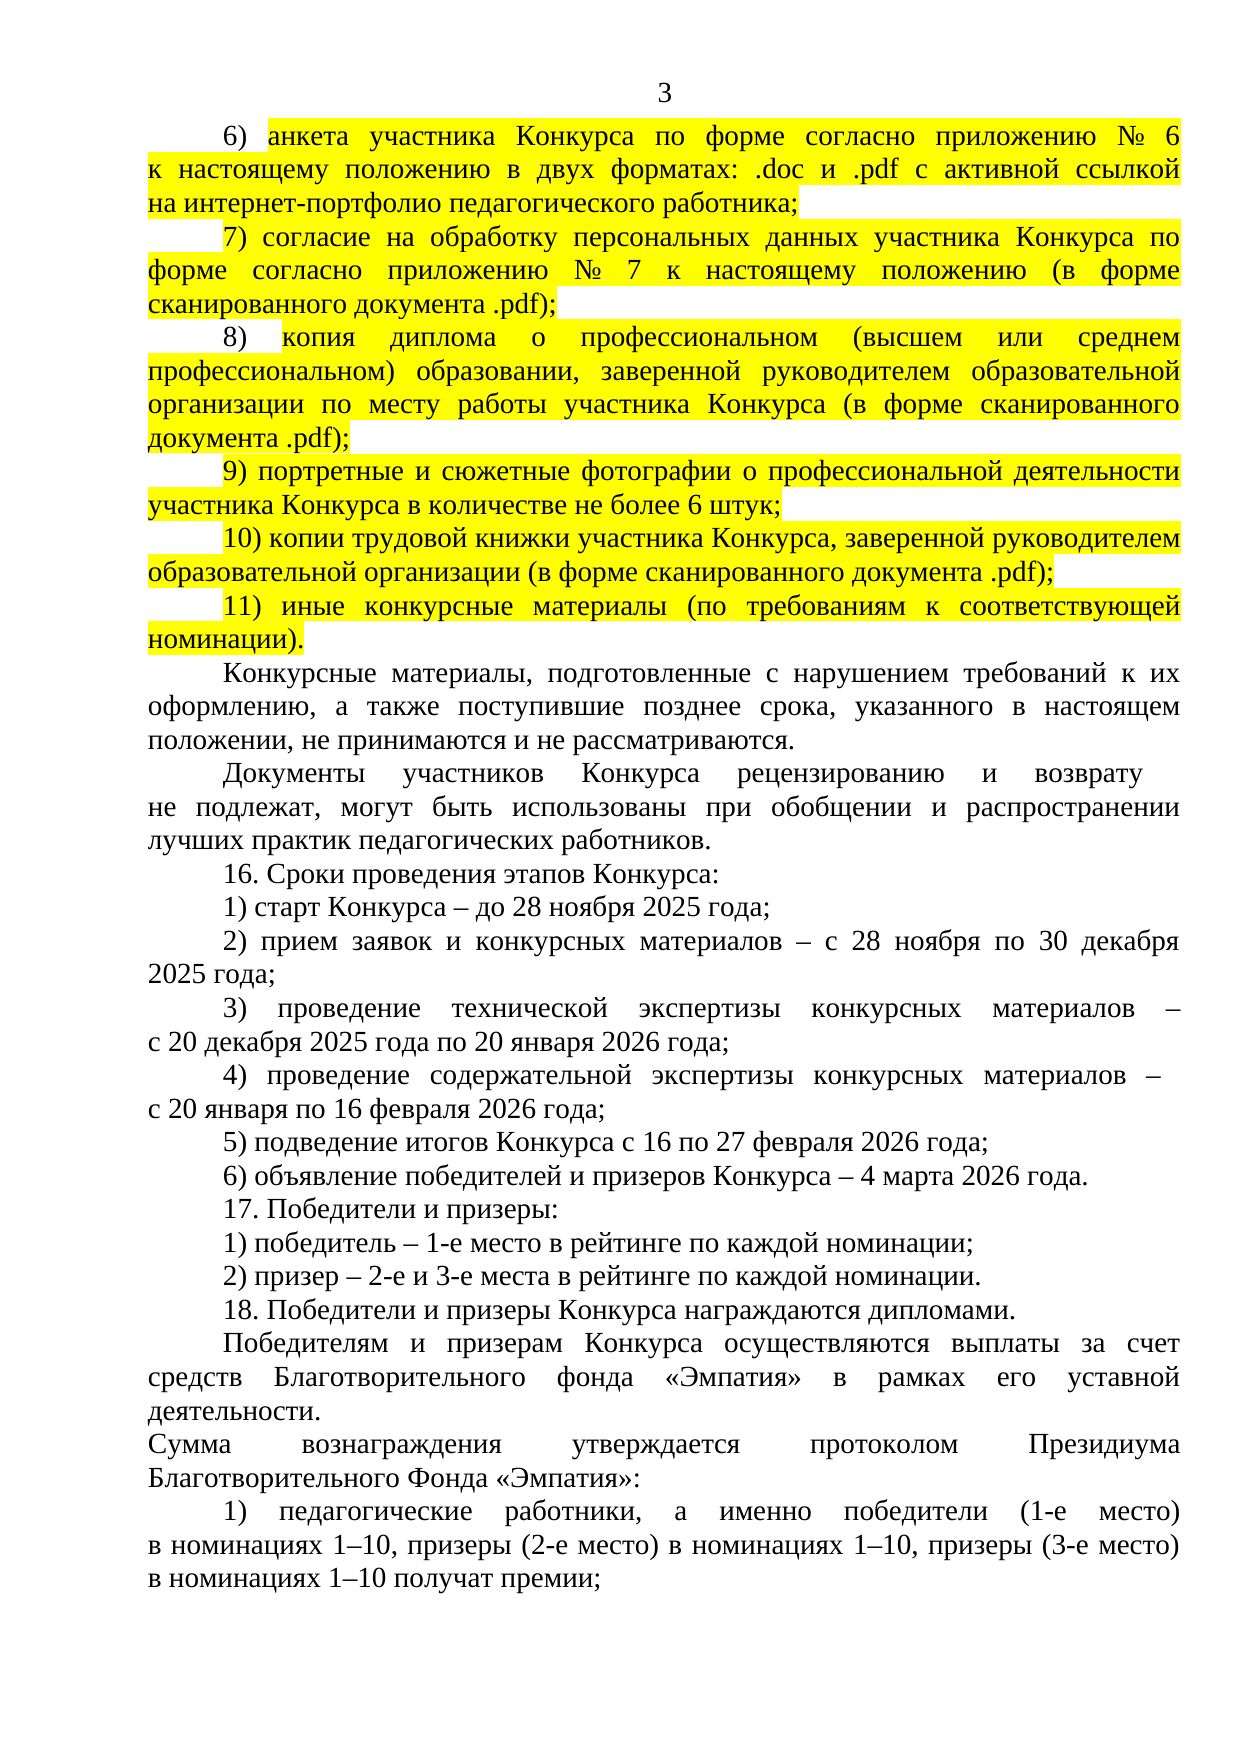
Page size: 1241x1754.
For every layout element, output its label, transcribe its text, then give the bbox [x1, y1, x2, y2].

text 1) старт Конкурса – до 28 ноября 2025 года; [148, 889, 1181, 923]
text 6) анкета участника Конкурса по форме согласно приложению № 6 к настоящему положению в двух форматах: .doc и .pdf с активной ссылкой на интернет-портфолио педагогического работника; [148, 118, 1181, 219]
text 10) копии трудовой книжки участника Конкурса, заверенной руководителем образовательной организации (в форме сканированного документа .pdf); [148, 521, 1181, 588]
text Победителям и призерам Конкурса осуществляются выплаты за счет средств Благотворительного фонда «Эмпатия» в рамках его уставной деятельности. Сумма вознаграждения утверждается протоколом Президиума Благотворительного Фонда «Эмпатия»: [148, 1326, 1181, 1493]
text 1) педагогические работники, а именно победители (1-е место) в номинациях 1–10, призеры (2-е место) в номинациях 1–10, призеры (3-е место) в номинациях 1–10 получат премии; [148, 1493, 1181, 1594]
text 2) прием заявок и конкурсных материалов – с 28 ноября по 30 декабря 2025 года; [148, 923, 1181, 990]
text 18. Победители и призеры Конкурса награждаются дипломами. [148, 1292, 1181, 1326]
text 3) проведение технической экспертизы конкурсных материалов – с 20 декабря 2025 года по 20 января 2026 года; [148, 990, 1181, 1057]
text 4) проведение содержательной экспертизы конкурсных материалов – с 20 января по 16 февраля 2026 года; [148, 1057, 1181, 1124]
text 16. Сроки проведения этапов Конкурса: [148, 856, 1181, 889]
text 11) иные конкурсные материалы (по требованиям к соответствующей номинации). [148, 588, 1181, 655]
text 1) победитель – 1-е место в рейтинге по каждой номинации; [148, 1225, 1181, 1258]
text 9) портретные и сюжетные фотографии о профессиональной деятельности участника Конкурса в количестве не более 6 штук; [148, 453, 1181, 521]
text 8) копия диплома о профессиональном (высшем или среднем профессиональном) образовании, заверенной руководителем образовательной организации по месту работы участника Конкурса (в форме сканированного документа .pdf); [148, 319, 1181, 453]
text Конкурсные материалы, подготовленные с нарушением требований к их оформлению, а также поступившие позднее срока, указанного в настоящем положении, не принимаются и не рассматриваются. [148, 655, 1181, 755]
text 2) призер – 2-е и 3-е места в рейтинге по каждой номинации. [148, 1258, 1181, 1292]
text 7) согласие на обработку персональных данных участника Конкурса по форме согласно приложению № 7 к настоящему положению (в форме сканированного документа .pdf); [148, 219, 1181, 319]
text Документы участников Конкурса рецензированию и возврату не подлежат, могут быть использованы при обобщении и распространении лучших практик педагогических работников. [148, 755, 1181, 856]
text 17. Победители и призеры: [148, 1191, 1181, 1225]
text 6) объявление победителей и призеров Конкурса – 4 марта 2026 года. [148, 1158, 1181, 1191]
text 5) подведение итогов Конкурса с 16 по 27 февраля 2026 года; [148, 1124, 1181, 1158]
